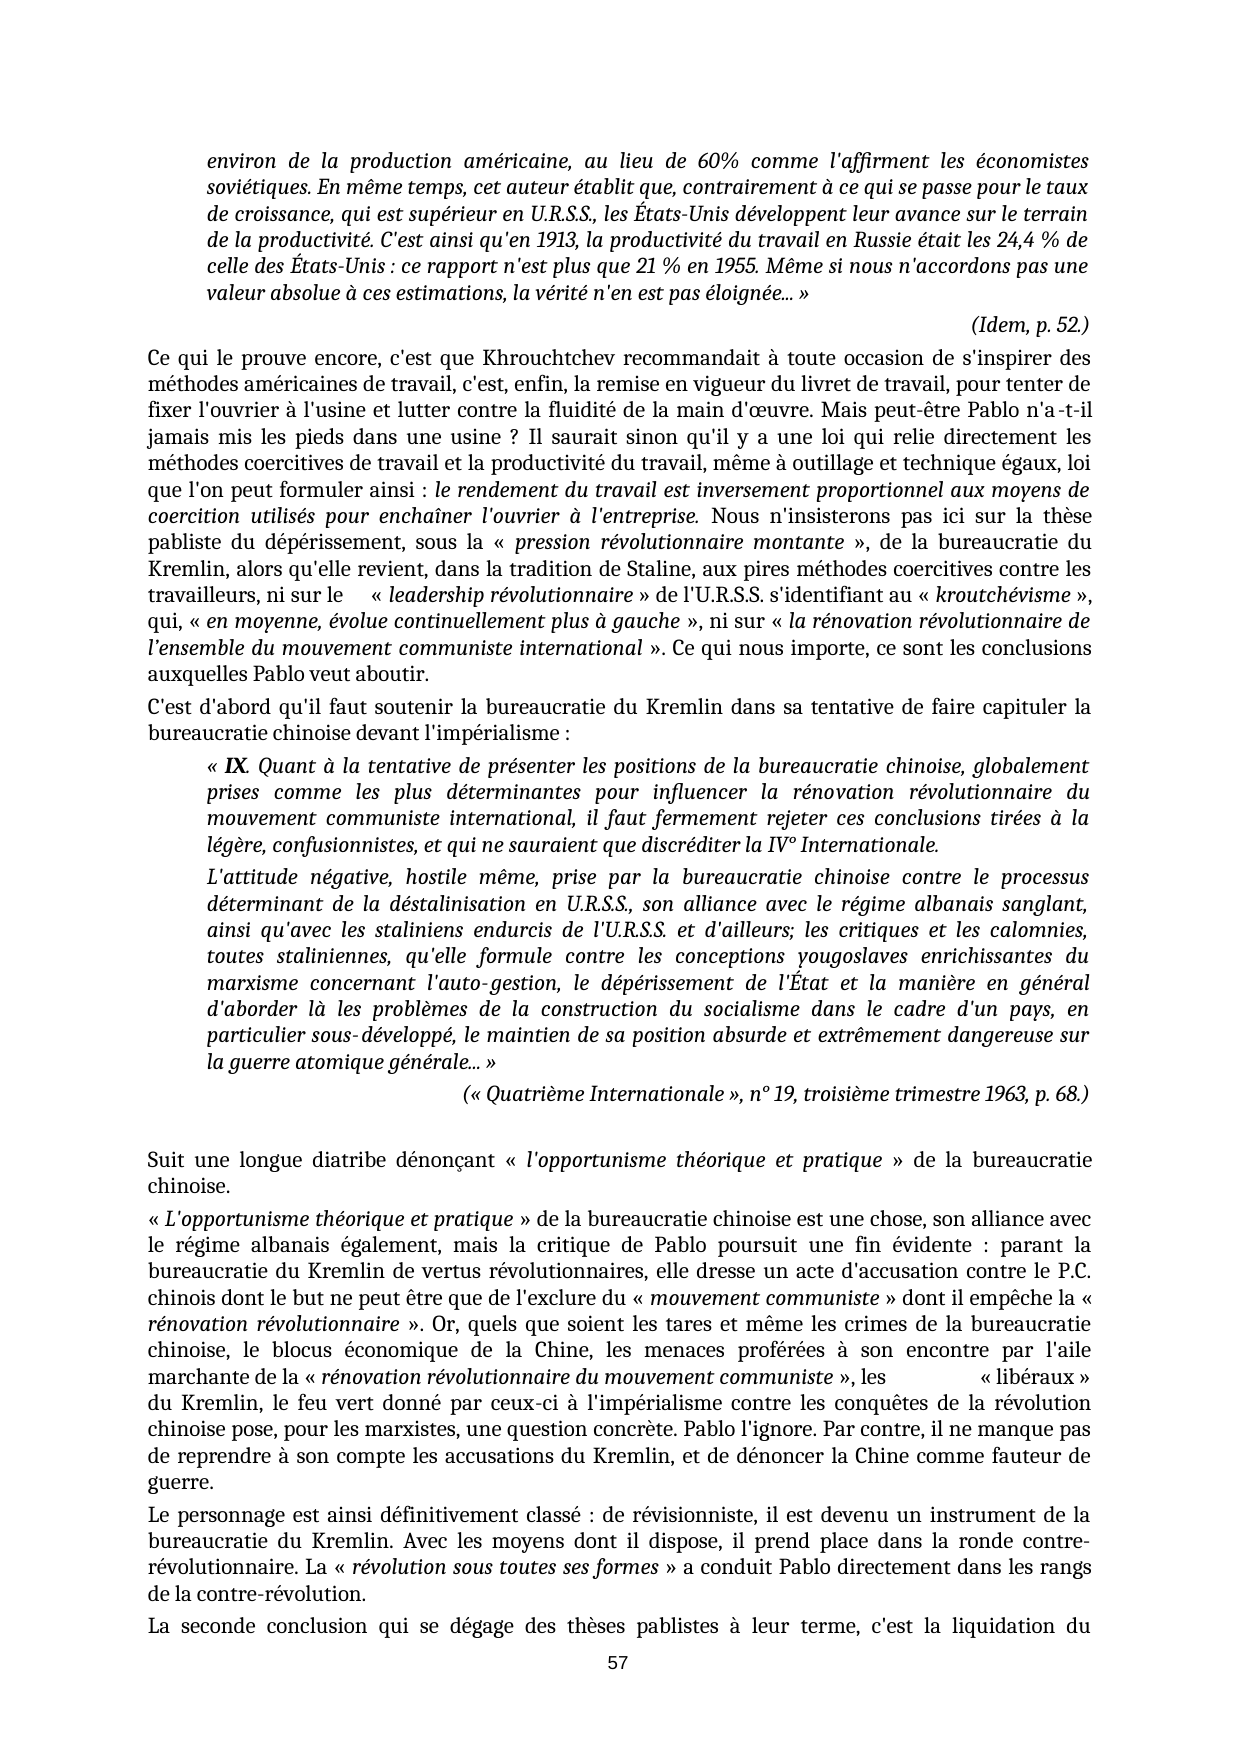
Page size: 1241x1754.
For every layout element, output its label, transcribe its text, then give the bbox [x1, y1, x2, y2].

text (Idem, p. 52.) [207, 312, 1093, 338]
text Ce qui le prouve encore, c'est que Khrouchtchev recommandait à toute occasion de s'inspirer des méthodes américaines de travail, c'est, enfin, la remise en vigueur du livret de travail, pour tenter de fixer l'ouvrier à l'usine et lutter contre la fluidité de la main d'œuvre. Mais peut-être Pablo n'a‑t‑il jamais mis les pieds dans une usine ? Il saurait sinon qu'il y a une loi qui relie directement les méthodes coercitives de travail et la productivité du travail, même à outillage et technique égaux, loi que l'on peut formuler ainsi : le rendement du travail est inversement proportionnel aux moyens de coercition utilisés pour enchaîner l'ouvrier à l'entreprise. Nous n'insisterons pas ici sur la thèse pabliste du dépérissement, sous la « pression révolutionnaire montante », de la bureaucratie du Kremlin, alors qu'elle revient, dans la tradition de Staline, aux pires méthodes coercitives contre les travailleurs, ni sur le « leadership révolutionnaire » de l'U.R.S.S. s'identifiant au « kroutchévisme », qui, « en moyenne, évolue continuellement plus à gauche », ni sur « la rénovation révolutionnaire de l’ensemble du mouvement communiste international ». Ce qui nous importe, ce sont les conclusions auxquelles Pablo veut aboutir. [148, 344, 1093, 687]
text « L'opportunisme théorique et pratique » de la bureaucratie chinoise est une chose, son alliance avec le régime albanais également, mais la critique de Pablo poursuit une fin évidente : parant la bureaucratie du Kremlin de vertus révolutionnaires, elle dresse un acte d'accusation contre le P.C. chinois dont le but ne peut être que de l'exclure du « mouvement communiste » dont il empêche la « rénovation révolutionnaire ». Or, quels que soient les tares et même les crimes de la bureaucratie chinoise, le blocus économique de la Chine, les menaces proférées à son encontre par l'aile marchante de la « rénovation révolutionnaire du mouvement communiste », les « libéraux » du Kremlin, le feu vert donné par ceux‑ci à l'impérialisme contre les conquêtes de la révolution chinoise pose, pour les marxistes, une question concrète. Pablo l'ignore. Par contre, il ne manque pas de reprendre à son compte les accusations du Kremlin, et de dénoncer la Chine comme fauteur de guerre. [148, 1205, 1093, 1495]
text Suit une longue diatribe dénonçant « l'opportunisme théorique et pratique » de la bureaucratie chinoise. [148, 1146, 1093, 1199]
text C'est d'abord qu'il faut soutenir la bureaucratie du Kremlin dans sa tentative de faire capituler la bureaucratie chinoise devant l'impérialisme : [148, 693, 1093, 746]
text environ de la production américaine, au lieu de 60% comme l'affirment les économistes soviétiques. En même temps, cet auteur établit que, contrairement à ce qui se passe pour le taux de croissance, qui est supérieur en U.R.S.S., les États-Unis développent leur avance sur le terrain de la productivité. C'est ainsi qu'en 1913, la productivité du travail en Russie était les 24,4 % de celle des États-Unis : ce rapport n'est plus que 21 % en 1955. Même si nous n'accordons pas une valeur absolue à ces estimations, la vérité n'en est pas éloignée... » [207, 148, 1093, 306]
text « IX. Quant à la tentative de présenter les positions de la bureaucratie chinoise, globalement prises comme les plus déterminantes pour influencer la réno­vation révolutionnaire du mouvement communiste international, il faut fermement rejeter ces conclusions tirées à la légère, confusionnistes, et qui ne sauraient que discréditer la IV° Internationale. [207, 752, 1093, 858]
text L'attitude négative, hostile même, prise par la bureaucratie chinoise contre le processus déterminant de la déstalinisation en U.R.S.S., son alliance avec le régime albanais sanglant, ainsi qu'avec les staliniens endurcis de l'U.R.S.S. et d'ailleurs; les critiques et les calomnies, toutes staliniennes, qu'elle formule contre les conceptions yougoslaves enrichissantes du marxisme concernant l'auto‑gestion, le dépérissement de l'État et la manière en général d'aborder là les problèmes de la construction du socialisme dans le cadre d'un pays, en particulier sous‑développé, le maintien de sa position absurde et extrêmement dangereuse sur la guerre atomique générale... » [207, 864, 1093, 1075]
text Le personnage est ainsi définitivement classé : de révisionniste, il est devenu un instrument de la bureaucratie du Kremlin. Avec les moyens dont il dispose, il prend place dans la ronde contre-révolutionnaire. La « révolution sous toutes ses formes » a conduit Pablo directement dans les rangs de la contre‑révolution. [148, 1501, 1093, 1607]
text La seconde conclusion qui se dégage des thèses pablistes à leur terme, c'est la liquidation du [148, 1613, 1093, 1639]
text (« Quatrième Internationale », n° 19, troisième trimestre 1963, p. 68.) [207, 1081, 1093, 1107]
